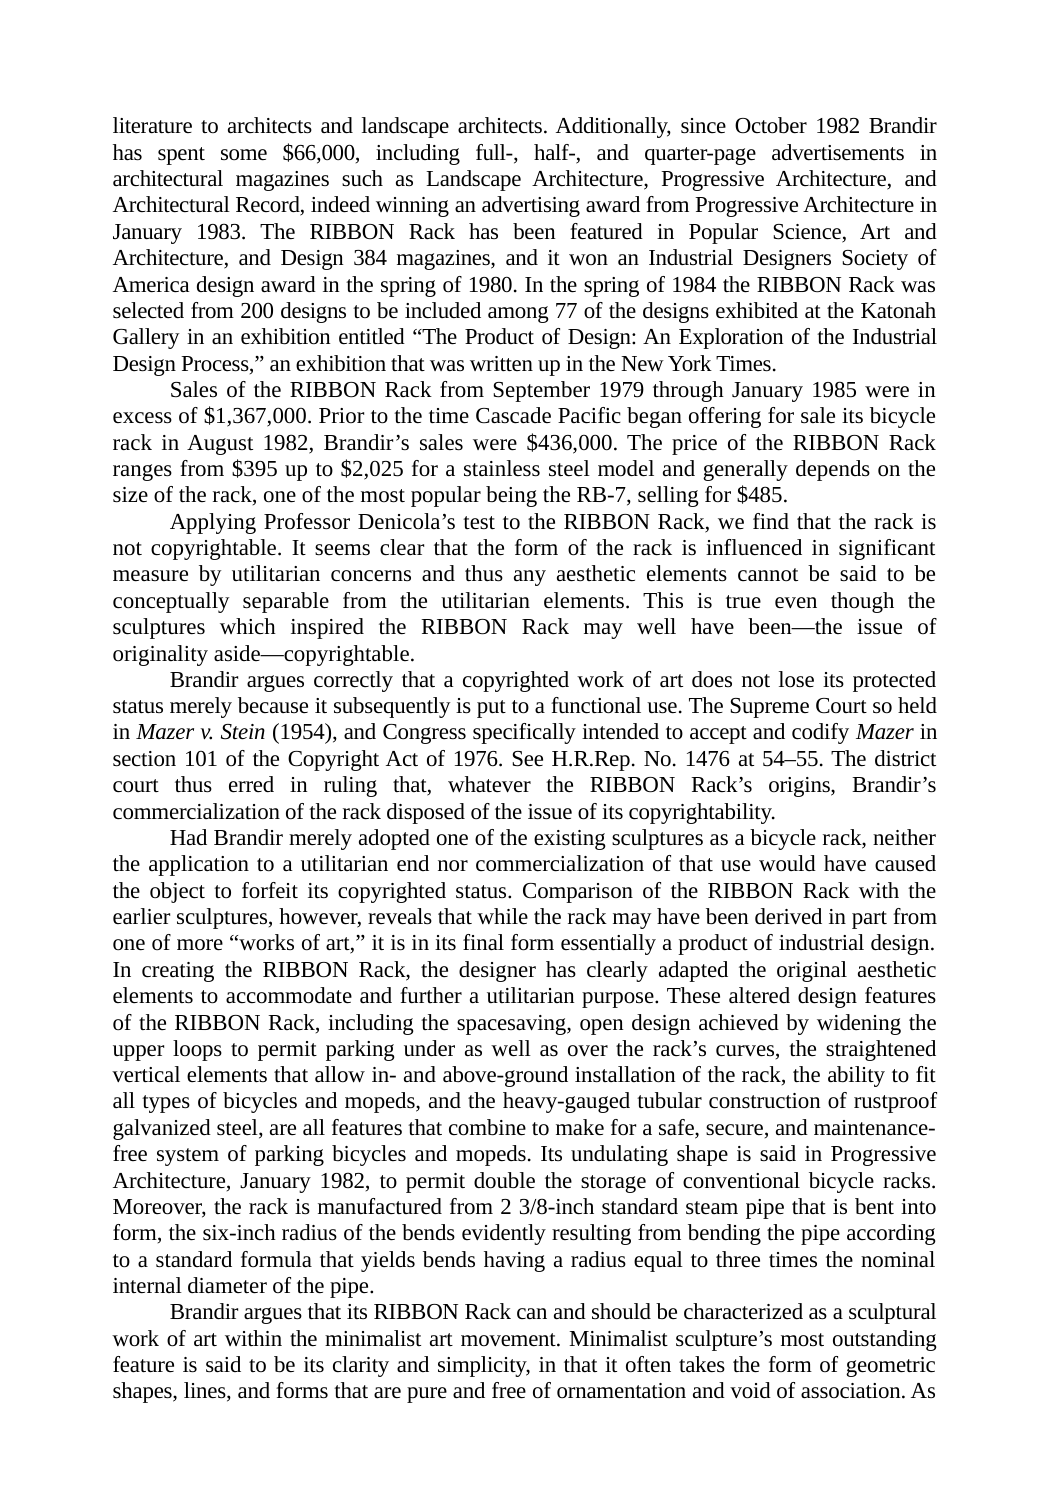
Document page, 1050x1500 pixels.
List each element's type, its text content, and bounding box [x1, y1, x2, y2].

text Brandir argues that its RIBBON Rack can and should be characterized as a sculptural work of art within the minimalist art movement. Minimalist sculpture’s most outstanding feature is said to be its clarity and simplicity, in that it often takes the form of geometric shapes, lines, and forms that are pure and free of ornamentation and void of association. As [112, 1298, 937, 1404]
text Had Brandir merely adopted one of the existing sculptures as a bicycle rack, neither the application to a utilitarian end nor commercialization of that use would have caused the object to forfeit its copyrighted status. Comparison of the RIBBON Rack with the earlier sculptures, however, reveals that while the rack may have been derived in part from one of more “works of art,” it is in its final form essentially a product of industrial design. In creating the RIBBON Rack, the designer has clearly adapted the original aesthetic elements to accommodate and further a utilitarian purpose. These altered design features of the RIBBON Rack, including the spacesaving, open design achieved by widening the upper loops to permit parking under as well as over the rack’s curves, the straightened vertical elements that allow in- and above-ground installation of the rack, the ability to fit all types of bicycles and mopeds, and the heavy-gauged tubular construction of rustproof galvanized steel, are all features that combine to make for a safe, secure, and maintenance-free system of parking bicycles and mopeds. Its undulating shape is said in Progressive Architecture, January 1982, to permit double the storage of conventional bicycle racks. Moreover, the rack is manufactured from 2 3/8-inch standard steam pipe that is bent into form, the six-inch radius of the bends evidently resulting from bending the pipe according to a standard formula that yields bends having a radius equal to three times the nominal internal diameter of the pipe. [112, 824, 937, 1298]
text literature to architects and landscape architects. Additionally, since October 1982 Brandir has spent some $66,000, including full-, half-, and quarter-page advertisements in architectural magazines such as Landscape Architecture, Progressive Architecture, and Architectural Record, indeed winning an advertising award from Progressive Architecture in January 1983. The RIBBON Rack has been featured in Popular Science, Art and Architecture, and Design 384 magazines, and it won an Industrial Designers Society of America design award in the spring of 1980. In the spring of 1984 the RIBBON Rack was selected from 200 designs to be included among 77 of the designs exhibited at the Katonah Gallery in an exhibition entitled “The Product of Design: An Exploration of the Industrial Design Process,” an exhibition that was written up in the New York Times. [112, 112, 937, 376]
text Sales of the RIBBON Rack from September 1979 through January 1985 were in excess of $1,367,000. Prior to the time Cascade Pacific began offering for sale its bicycle rack in August 1982, Brandir’s sales were $436,000. The price of the RIBBON Rack ranges from $395 up to $2,025 for a stainless steel model and generally depends on the size of the rack, one of the most popular being the RB-7, selling for $485. [112, 376, 937, 508]
text Applying Professor Denicola’s test to the RIBBON Rack, we find that the rack is not copyrightable. It seems clear that the form of the rack is influenced in significant measure by utilitarian concerns and thus any aesthetic elements cannot be said to be conceptually separable from the utilitarian elements. This is true even though the sculptures which inspired the RIBBON Rack may well have been—the issue of originality aside—copyrightable. [112, 508, 937, 666]
text Brandir argues correctly that a copyrighted work of art does not lose its protected status merely because it subsequently is put to a functional use. The Supreme Court so held in Mazer v. Stein (1954), and Congress specifically intended to accept and codify Mazer in section 101 of the Copyright Act of 1976. See H.R.Rep. No. 1476 at 54–55. The district court thus erred in ruling that, whatever the RIBBON Rack’s origins, Brandir’s commercialization of the rack disposed of the issue of its copyrightability. [112, 666, 937, 824]
